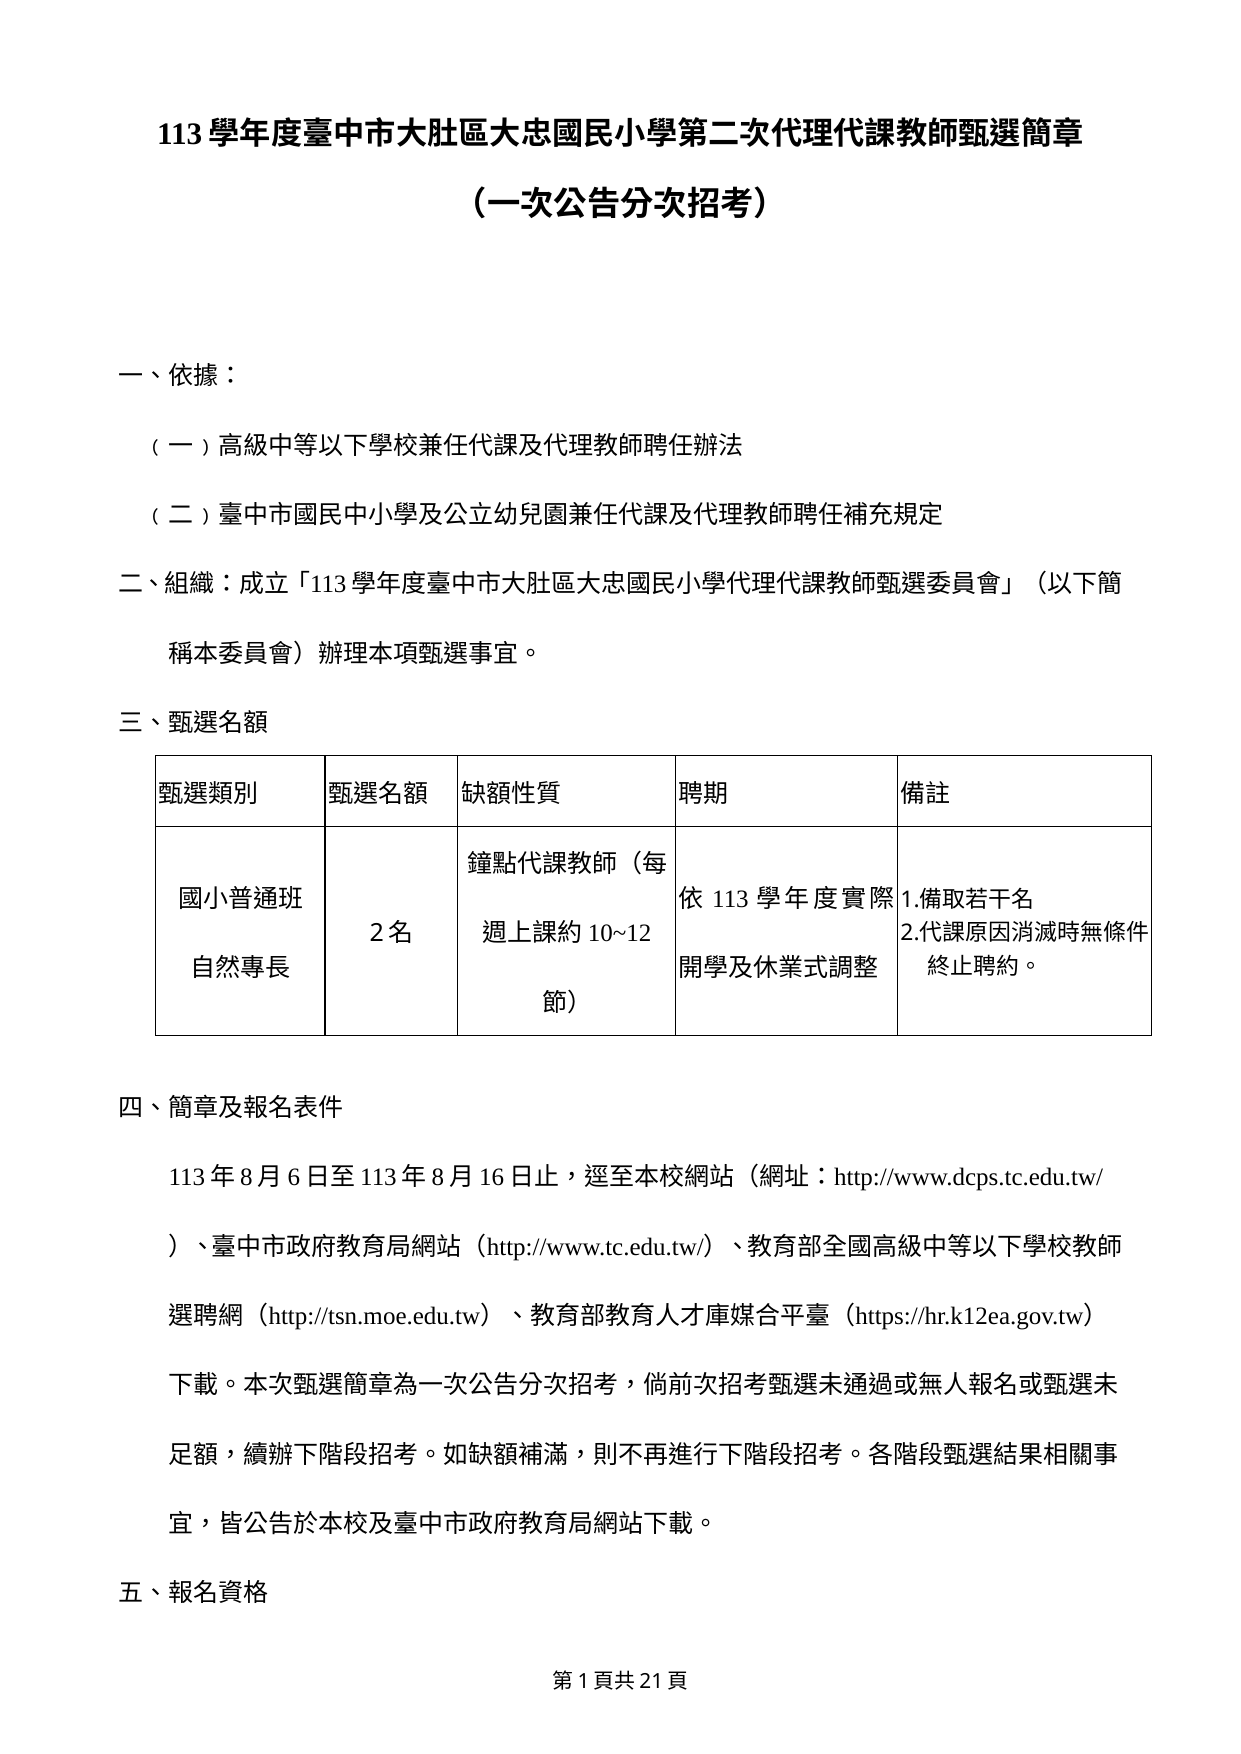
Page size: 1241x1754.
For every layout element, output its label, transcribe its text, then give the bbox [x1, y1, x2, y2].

text 三、甄選名額 [118, 686, 1122, 755]
table_cell 鐘點代課教師（每週上課約10~12節） [458, 827, 675, 1035]
table_header 聘期 [676, 756, 897, 826]
table_header 甄選名額 [326, 756, 457, 826]
table_header 甄選類別 [156, 756, 324, 826]
text 一、依據： [118, 339, 1122, 408]
text （一次公告分次招考） [118, 166, 1122, 235]
text 四、簡章及報名表件 113年8月6日至113年8月16日止，逕至本校網站（網址：http://www.dcps.tc.edu.tw/）、臺中市政府教育局網站（http://www.tc.edu.tw/）、教育部全國高級中等以下學校教師選聘網（http://tsn.moe.edu.tw）、教育部教育人才庫媒合平臺（https://hr.k12ea.gov.tw）下載。本次甄選簡章為一次公告分次招考，倘前次招考甄選未通過或無人報名或甄選未足額，續辦下階段招考。如缺額補滿，則不再進行下階段招考。各階段甄選結果相關事宜，皆公告於本校及臺中市政府教育局網站下載。 [118, 1071, 1122, 1556]
table_cell 依113學年度實際開學及休業式調整 [676, 827, 897, 1035]
table_cell 2名 [326, 827, 457, 1035]
text 113學年度臺中市大肚區大忠國民小學第二次代理代課教師甄選簡章 [118, 96, 1122, 166]
table_cell 1.備取若干名 2.代課原因消滅時無條件終止聘約。 [898, 827, 1151, 1035]
text ﹙二﹚臺中市國民中小學及公立幼兒園兼任代課及代理教師聘任補充規定 [143, 478, 1122, 547]
table_header 缺額性質 [458, 756, 675, 826]
table_cell 國小普通班 自然專長 [156, 827, 324, 1035]
text 二、組織：成立「113學年度臺中市大肚區大忠國民小學代理代課教師甄選委員會」（以下簡稱本委員會）辦理本項甄選事宜。 [118, 547, 1122, 686]
text ﹙一﹚高級中等以下學校兼任代課及代理教師聘任辦法 [143, 408, 1122, 478]
text 五、報名資格 [118, 1556, 1122, 1626]
table_header 備註 [898, 756, 1151, 826]
